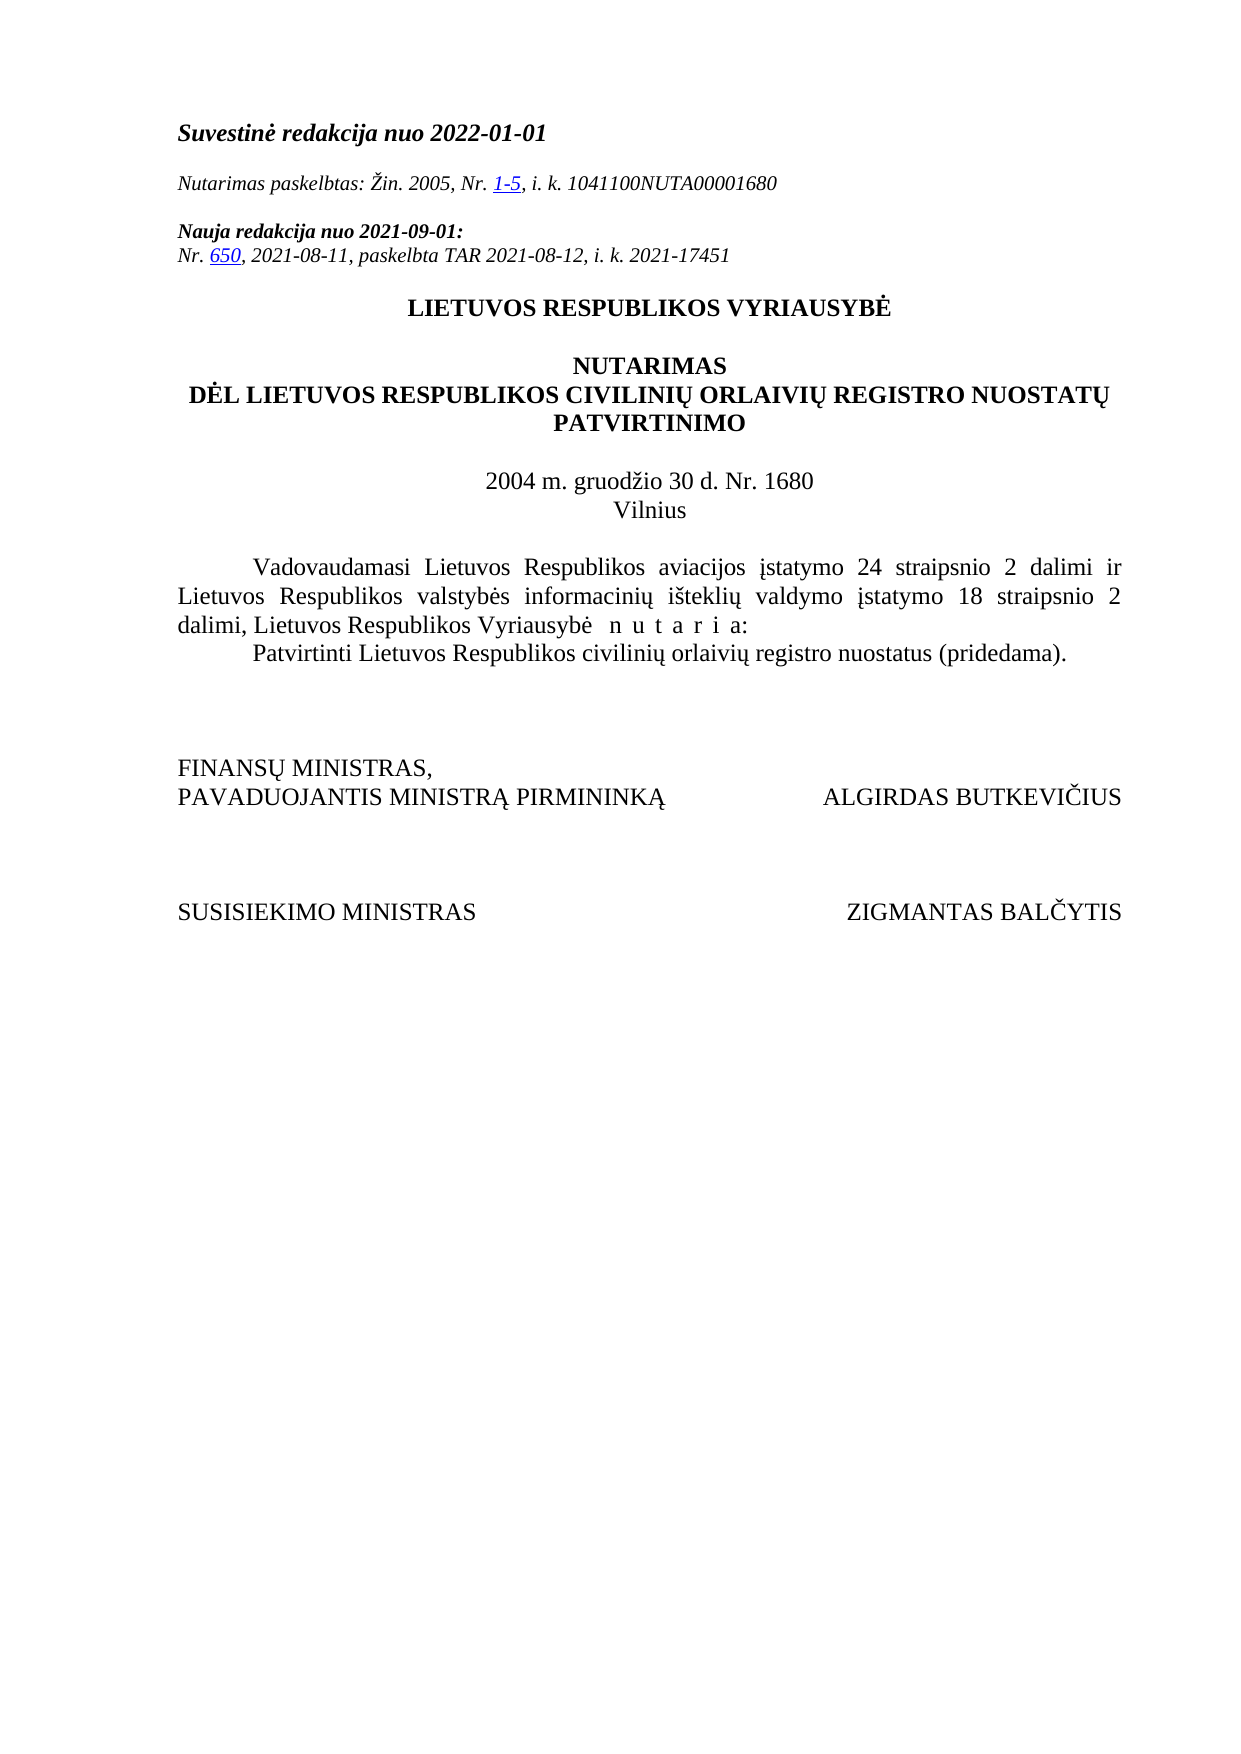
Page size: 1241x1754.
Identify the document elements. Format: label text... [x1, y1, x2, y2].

text LIETUVOS RESPUBLIKOS VYRIAUSYBĖ [177, 293, 1122, 322]
text SUSISIEKIMO MINISTRAS ZIGMANTAS BALČYTIS [177, 897, 1122, 926]
text Nutarimas paskelbtas: Žin. 2005, Nr. 1-5, i. k. 1041100NUTA00001680 [177, 171, 1122, 195]
text FINANSŲ MINISTRAS, [177, 753, 1122, 782]
text NUTARIMAS [177, 351, 1122, 380]
text Patvirtinti Lietuvos Respublikos civilinių orlaivių registro nuostatus (pridedama). [177, 638, 1122, 667]
text Nauja redakcija nuo 2021-09-01: [177, 219, 1122, 243]
text Vilnius [177, 495, 1122, 523]
text PAVADUOJANTIS MINISTRĄ PIRMININKĄ ALGIRDAS BUTKEVIČIUS [177, 782, 1122, 811]
text DĖL LIETUVOS RESPUBLIKOS CIVILINIŲ ORLAIVIŲ REGISTRO NUOSTATŲ PATVIRTINIMO [177, 380, 1122, 437]
text Suvestinė redakcija nuo 2022-01-01 [177, 118, 1122, 147]
text Nr. 650, 2021-08-11, paskelbta TAR 2021-08-12, i. k. 2021-17451 [177, 243, 1122, 267]
text Vadovaudamasi Lietuvos Respublikos aviacijos įstatymo 24 straipsnio 2 dalimi ir Lietuvos Respublikos valstybės informacinių išteklių valdymo įstatymo 18 straipsnio 2 dalimi, Lietuvos Respublikos Vyriausybė nutaria: [177, 552, 1122, 638]
text 2004 m. gruodžio 30 d. Nr. 1680 [177, 466, 1122, 495]
